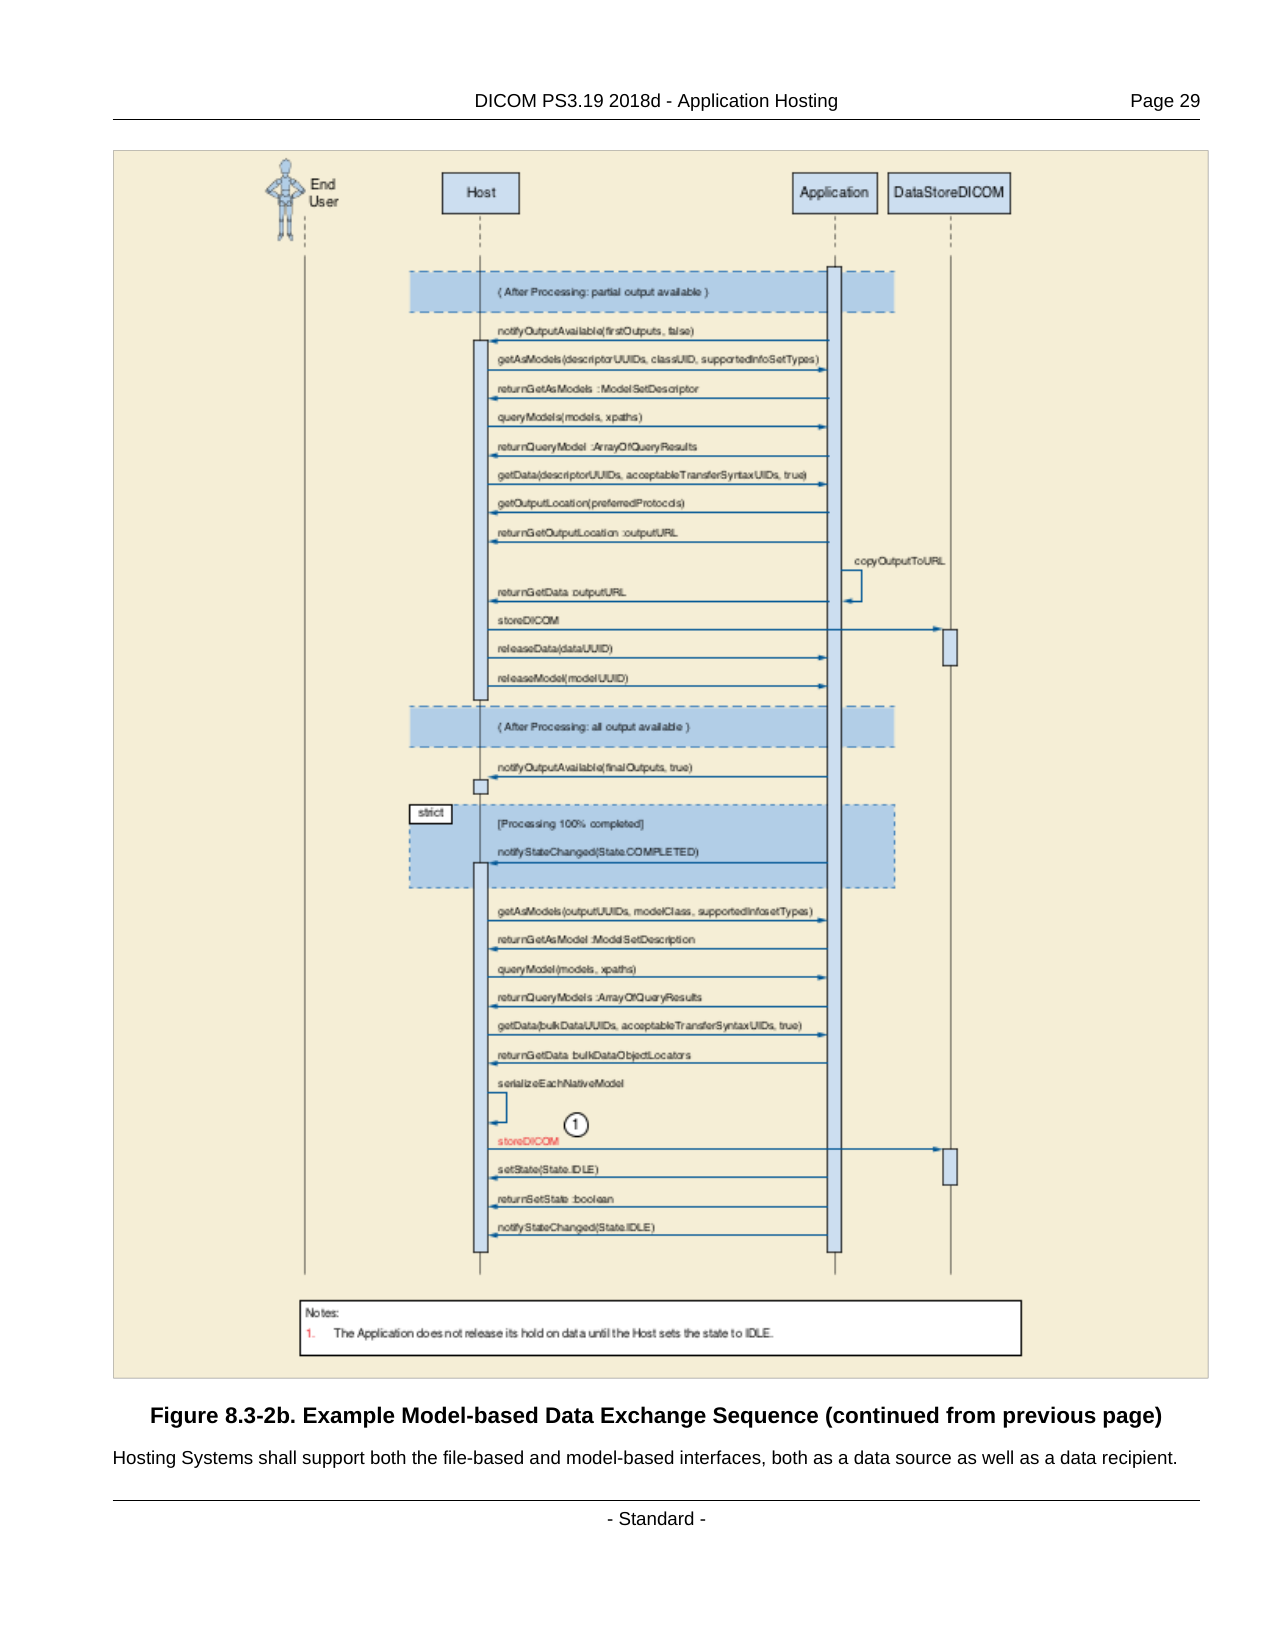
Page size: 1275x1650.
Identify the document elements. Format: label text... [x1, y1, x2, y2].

text Hosting Systems shall support both the file-based and model-based interfaces, both as a data source as well as a data recipient. [112, 1447, 1200, 1468]
picture [112, 150, 1210, 1380]
text Figure 8.3-2b. Example Model-based Data Exchange Sequence (continued from previous page) [112, 1402, 1200, 1428]
